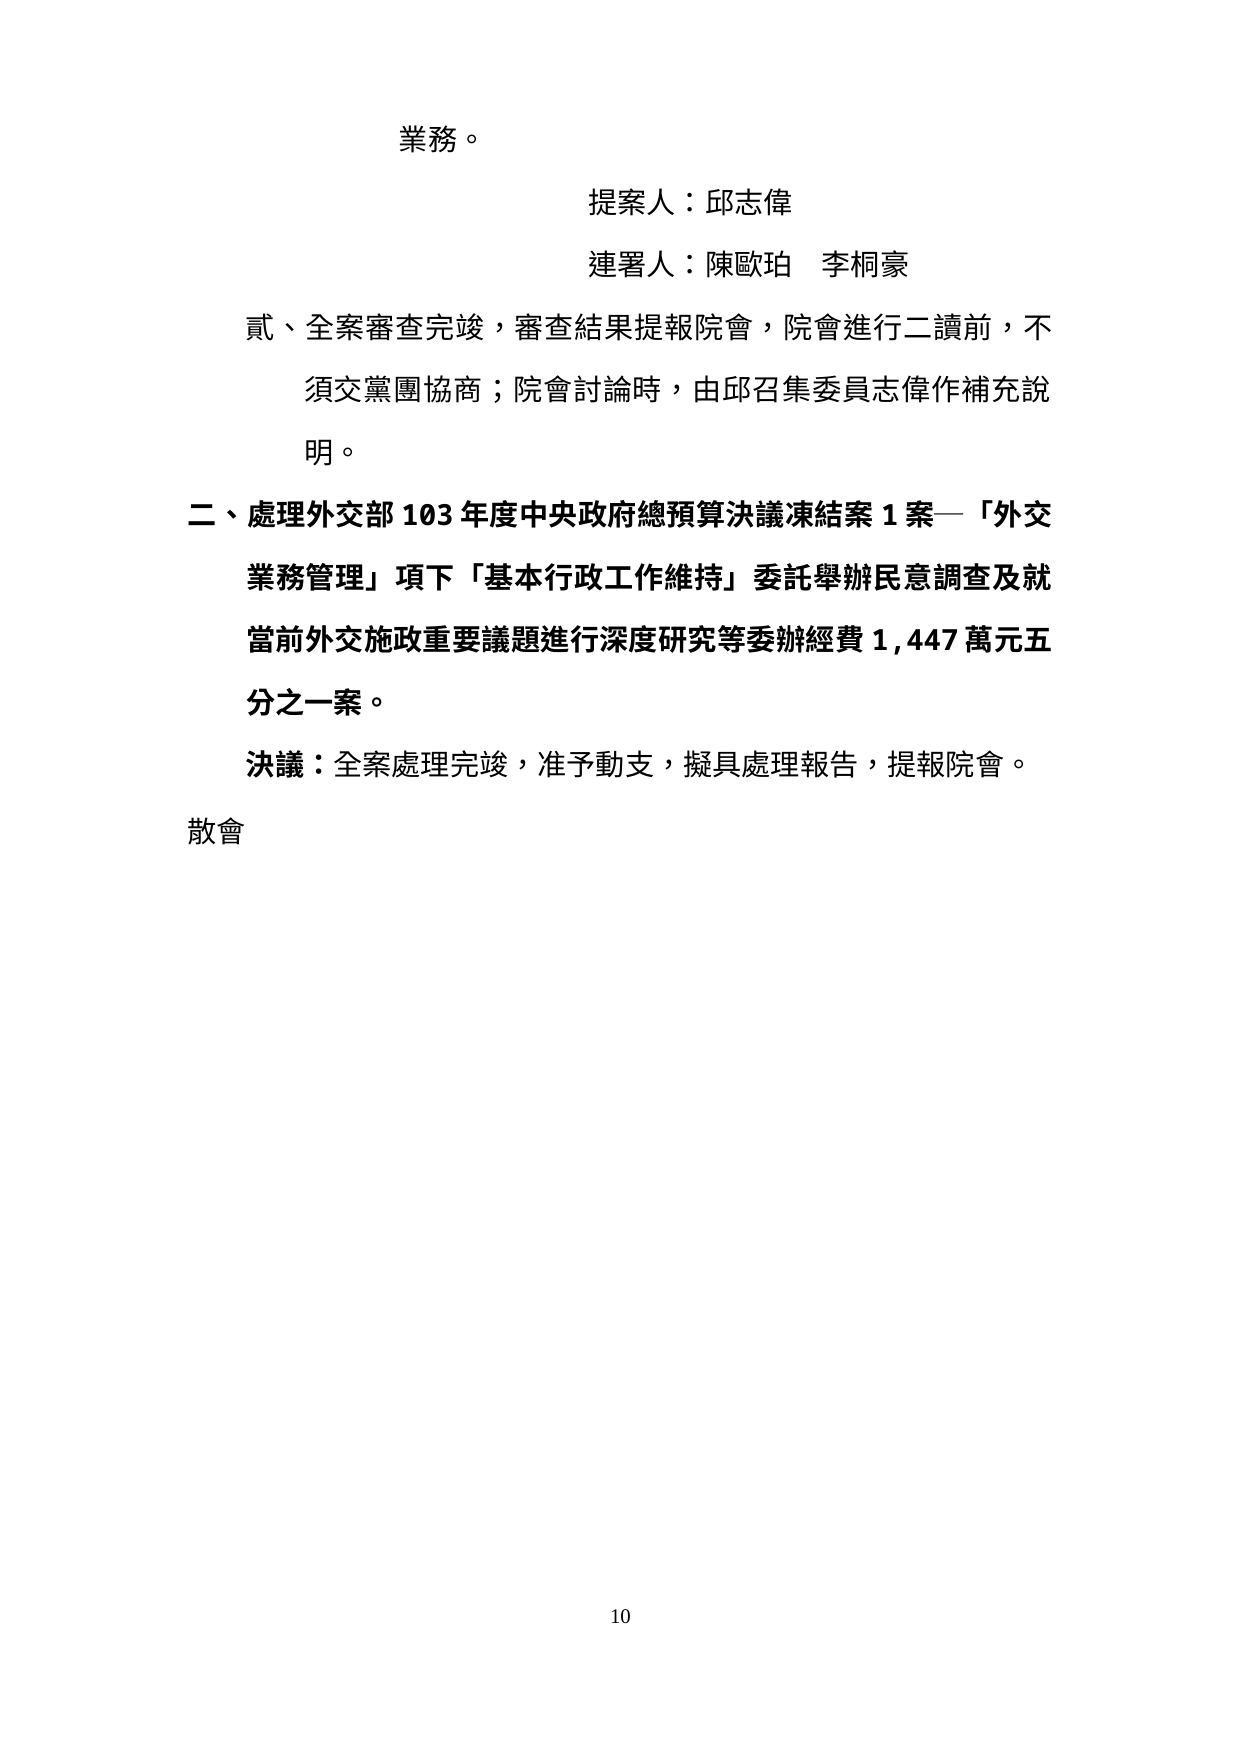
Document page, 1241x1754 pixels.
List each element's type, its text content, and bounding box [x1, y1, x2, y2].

text 提案人：邱志偉 [398, 159, 1053, 221]
text 二、處理外交部103年度中央政府總預算決議凍結案1案─「外交業務管理」項下「基本行政工作維持」委託舉辦民意調查及就當前外交施政重要議題進行深度研究等委辦經費1,447萬元五分之一案。 [187, 471, 1053, 721]
text 貳、全案審查完竣，審查結果提報院會，院會進行二讀前，不須交黨團協商；院會討論時，由邱召集委員志偉作補充說明。 [246, 284, 1053, 471]
text 決議：全案處理完竣，准予動支，擬具處理報告，提報院會。 [246, 721, 1053, 784]
text 連署人：陳歐珀 李桐豪 [398, 221, 1053, 284]
text 散會 [187, 802, 1053, 852]
text 4.太平洋經濟合作理事會中華民國委員會每年固定召開兩次董監事會議，由於該委員會董監事是由國內產、官、學界人士遴選產生，成員均為各部會司處局長，以及具豐富經歷及實務經驗產學界人士擔任，因此太平洋經濟合作理事會中華民國委員會除了邀請董監事出席董監事會及研討會外，亦應加強借重董監事豐富經驗及人脈，協助該委員會推動國內外業務。 [369, 96, 1053, 159]
